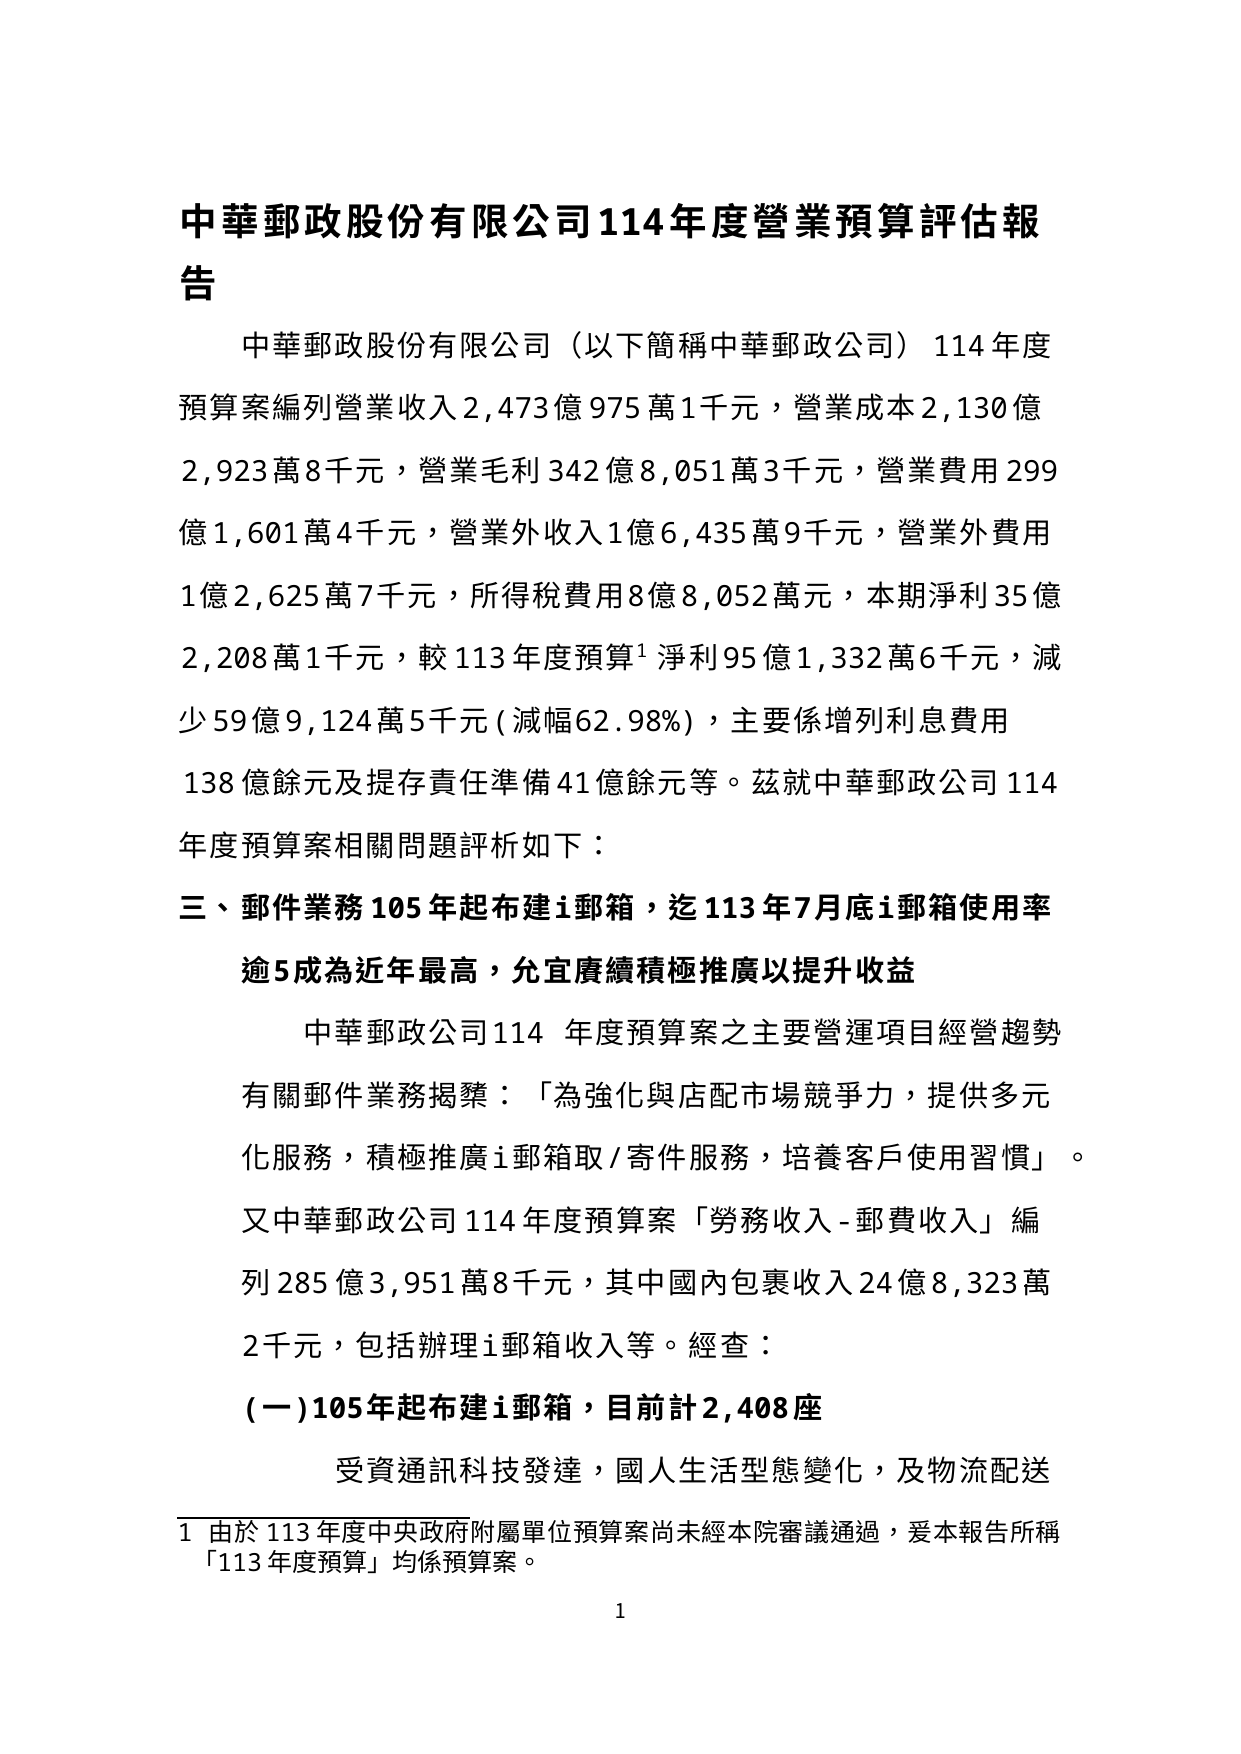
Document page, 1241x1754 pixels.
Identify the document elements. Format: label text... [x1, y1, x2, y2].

text 中華郵政股份有限公司114年度營業預算評估報告 [177, 177, 1063, 302]
text 由於113年度中央政府附屬單位預算案尚未經本院審議通過，爰本報告所稱「113年度預算」均係預算案。 [177, 1518, 1063, 1577]
text 受資通訊科技發達，國人生活型態變化，及物流配送 [266, 1427, 1063, 1490]
text 中華郵政公司114 年度預算案之主要營運項目經營趨勢有關郵件業務揭櫫：「為強化與店配市場競爭力，提供多元化服務，積極推廣i郵箱取/寄件服務，培養客戶使用習慣」。又中華郵政公司114年度預算案「勞務收入-郵費收入」編列285億3,951萬8千元，其中國內包裹收入24億8,323萬2千元，包括辦理i郵箱收入等。經查： [236, 990, 1063, 1365]
text 三、郵件業務105年起布建i郵箱，迄113年7月底i郵箱使用率逾5成為近年最高，允宜賡續積極推廣以提升收益 [177, 865, 1063, 990]
text (一)105年起布建i郵箱，目前計2,408座 [236, 1365, 1063, 1427]
text 中華郵政股份有限公司（以下簡稱中華郵政公司）114年度預算案編列營業收入2,473億975萬1千元，營業成本2,130億2,923萬8千元，營業毛利342億8,051萬3千元，營業費用299億1,601萬4千元，營業外收入1億6,435萬9千元，營業外費用1億2,625萬7千元，所得稅費用8億8,052萬元，本期淨利35億2,208萬1千元，較113年度預算淨利95億1,332萬6千元，減少59億9,124萬5千元(減幅62.98%)，主要係增列利息費用138億餘元及提存責任準備41億餘元等。茲就中華郵政公司114年度預算案相關問題評析如下： [177, 302, 1063, 865]
